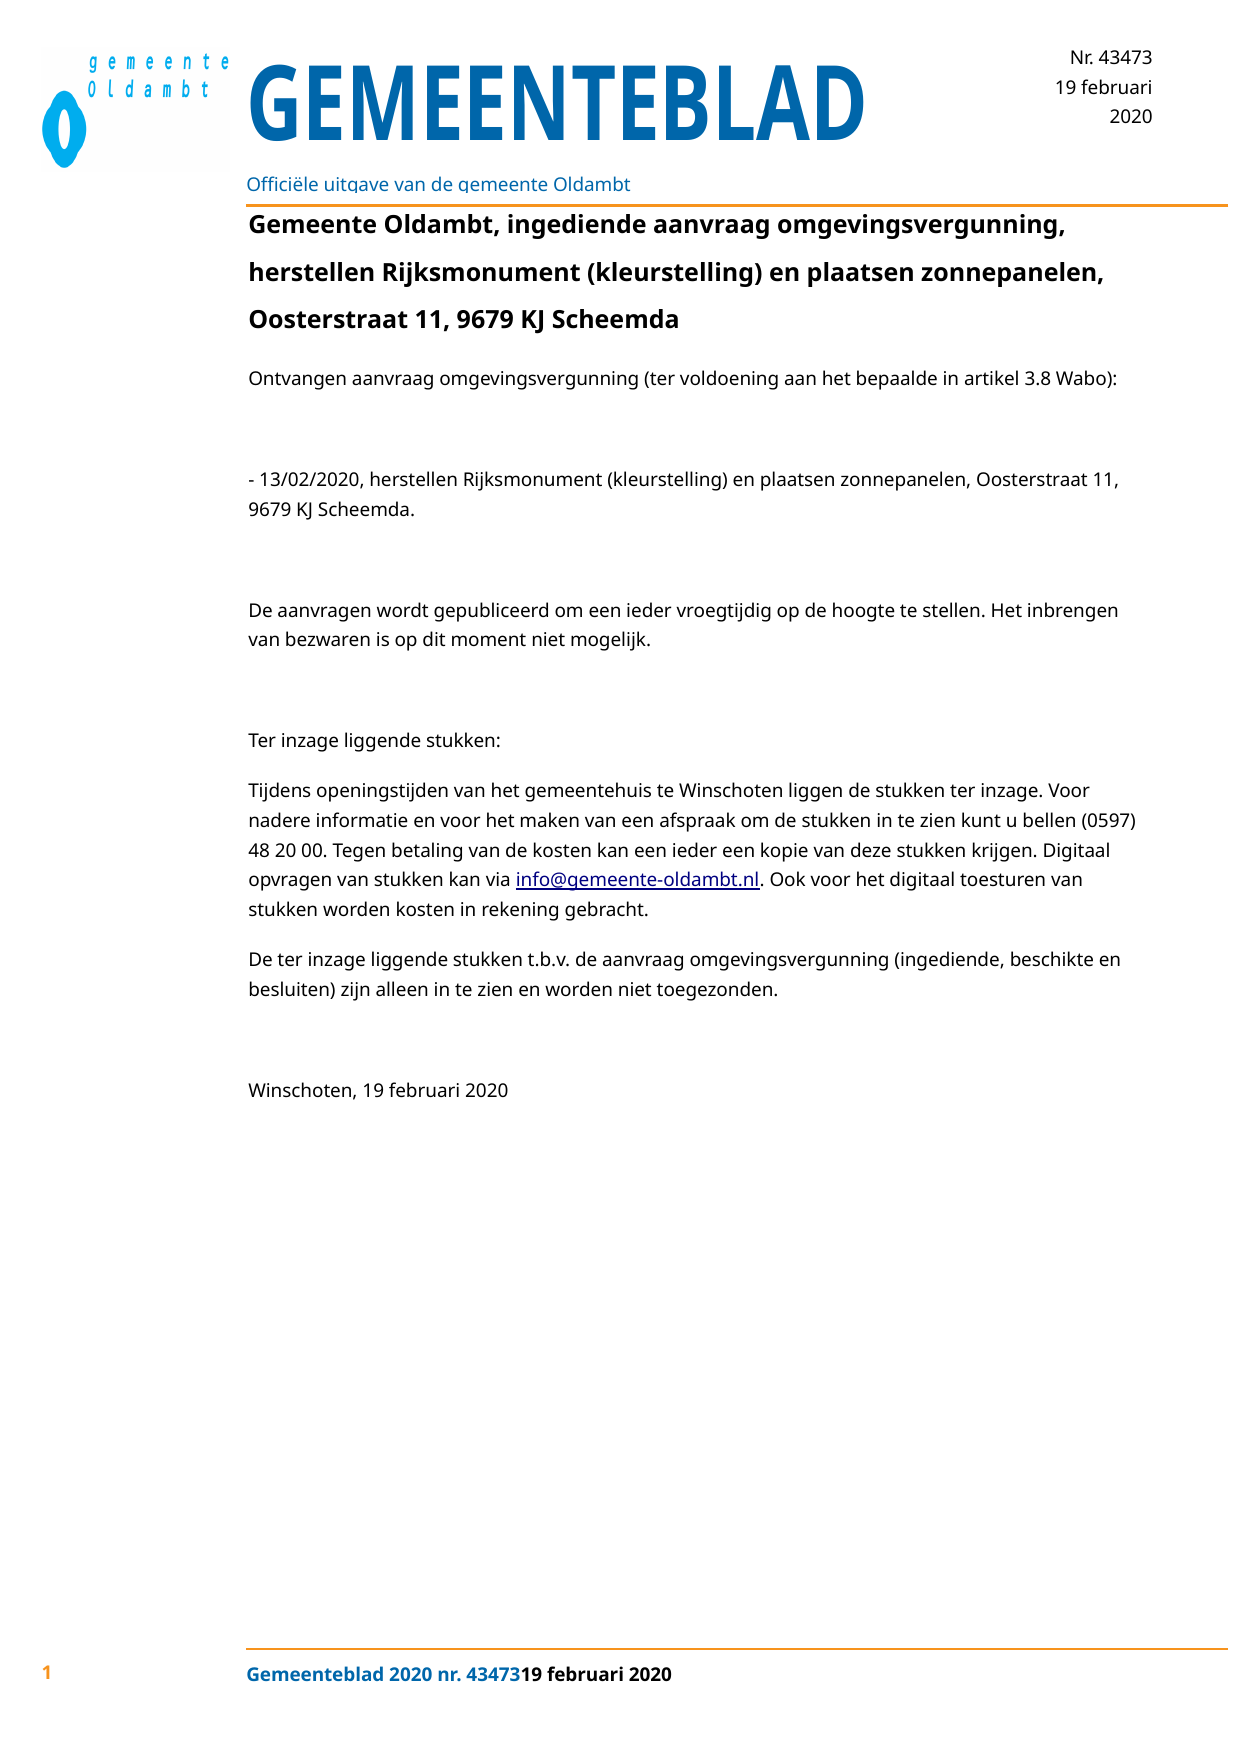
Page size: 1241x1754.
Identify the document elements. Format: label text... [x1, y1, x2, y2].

text De aanvragen wordt gepubliceerd om een ieder vroegtijdig op de hoogte te stellen. Het inbrengen van bezwaren is op dit moment niet mogelijk. [248, 597, 1152, 652]
text Ter inzage liggende stukken: [248, 727, 1152, 753]
text Gemeente Oldambt, ingediende aanvraag omgevingsvergunning, herstellen Rijksmonument (kleurstelling) en plaatsen zonnepanelen, Oosterstraat 11, 9679 KJ Scheemda [248, 207, 1152, 336]
text Winschoten, 19 februari 2020 [248, 1077, 1152, 1102]
text De ter inzage liggende stukken t.b.v. de aanvraag omgevingsvergunning (ingediende, beschikte en besluiten) zijn alleen in te zien en worden niet toegezonden. [248, 946, 1152, 1002]
picture [41, 47, 231, 172]
text - 13/02/2020, herstellen Rijksmonument (kleurstelling) en plaatsen zonnepanelen, Oosterstraat 11, 9679 KJ Scheemda. [248, 466, 1152, 522]
text Ontvangen aanvraag omgevingsvergunning (ter voldoening aan het bepaalde in artikel 3.8 Wabo): [248, 366, 1152, 391]
text Tijdens openingstijden van het gemeentehuis te Winschoten liggen de stukken ter inzage. Voor nadere informatie en voor het maken van een afspraak om de stukken in te zien kunt u bellen (0597) 48 20 00. Tegen betaling van de kosten kan een ieder een kopie van deze stukken krijgen. Digitaal opvragen van stukken kan via info@gemeente-oldambt.nl. Ook voor het digitaal toesturen van stukken worden kosten in rekening gebracht. [248, 778, 1152, 922]
